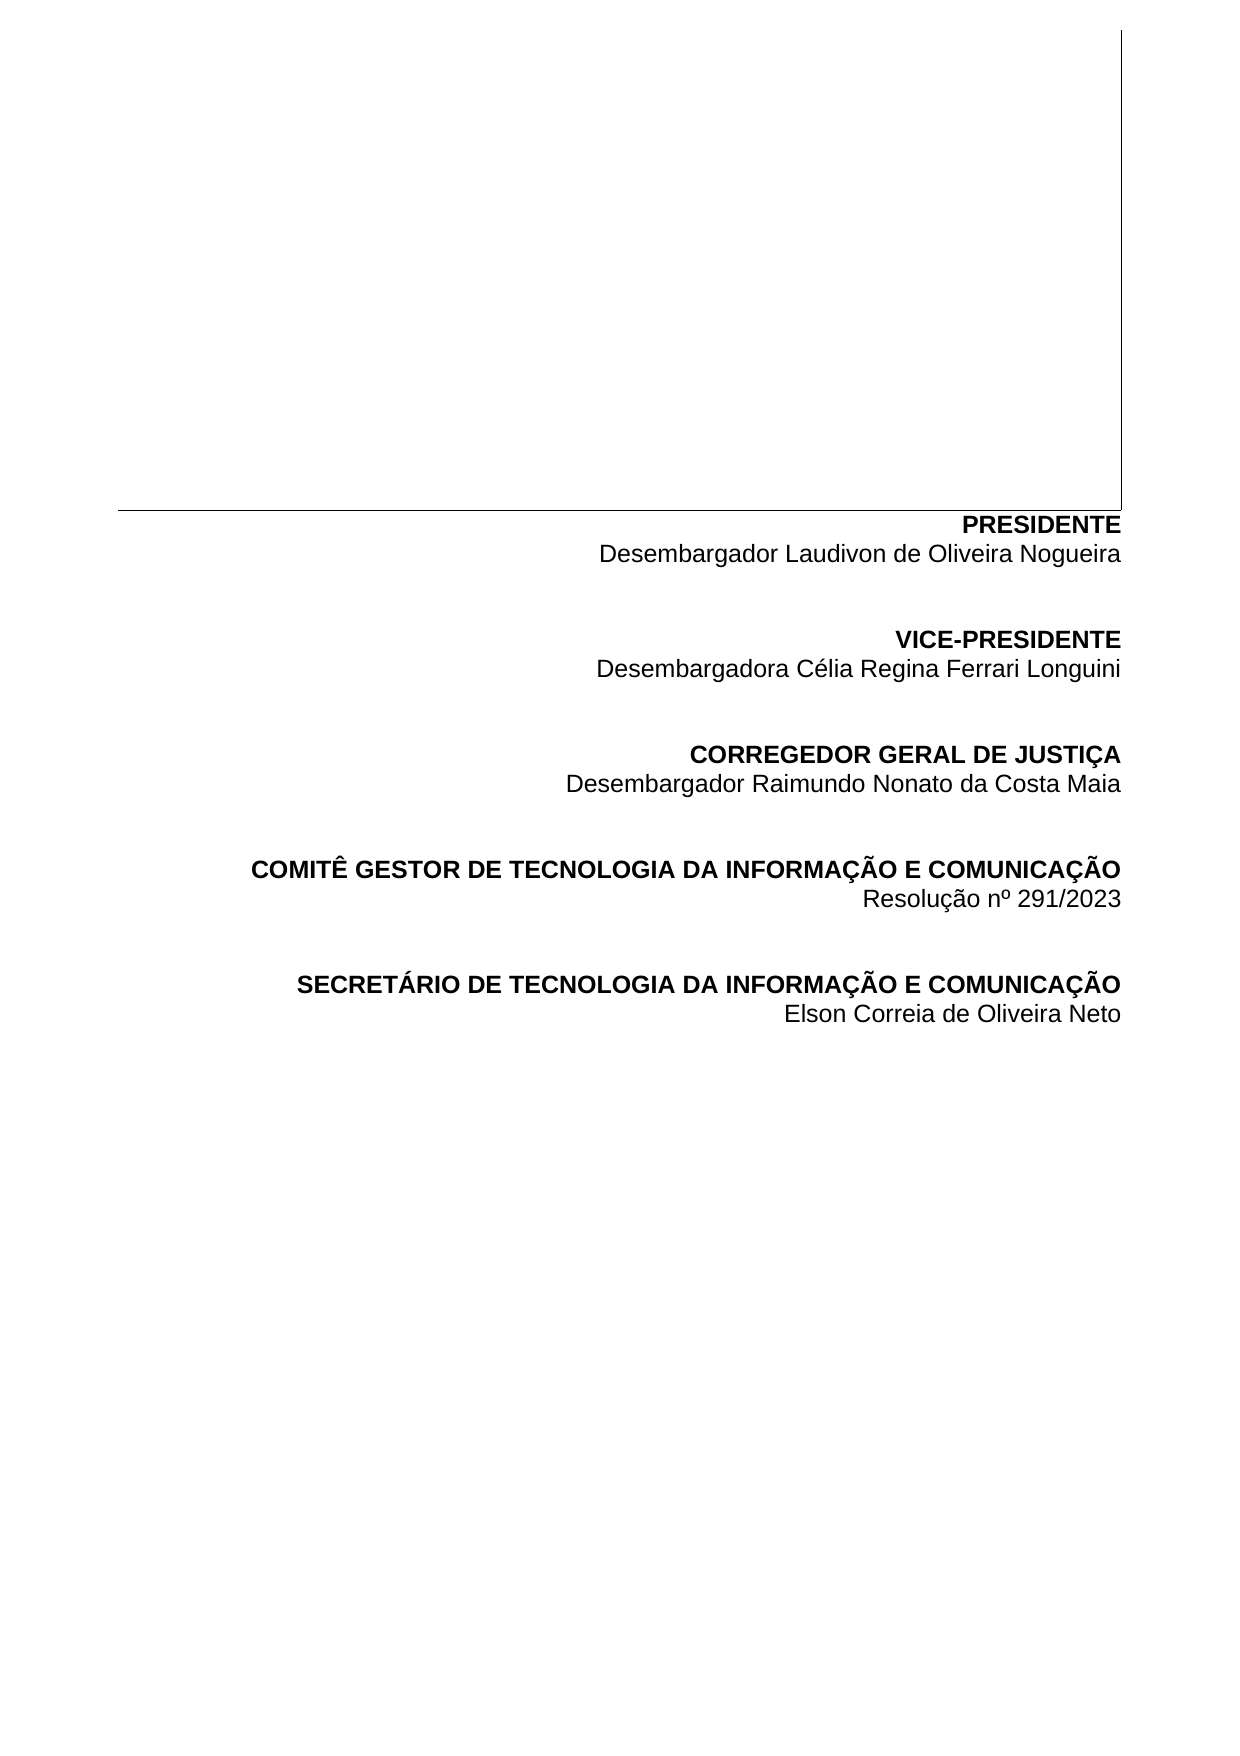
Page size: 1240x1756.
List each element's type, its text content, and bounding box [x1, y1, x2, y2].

text SECRETÁRIO DE TECNOLOGIA DA INFORMAÇÃO E COMUNICAÇÃO [118, 970, 1121, 998]
text PRESIDENTE [118, 510, 1121, 538]
text COMITÊ GESTOR DE TECNOLOGIA DA INFORMAÇÃO E COMUNICAÇÃO [118, 855, 1121, 883]
text Elson Correia de Oliveira Neto [118, 998, 1121, 1027]
text Desembargadora Célia Regina Ferrari Longuini [118, 653, 1121, 682]
text Desembargador Laudivon de Oliveira Nogueira [118, 538, 1121, 567]
text VICE-PRESIDENTE [118, 625, 1121, 653]
text CORREGEDOR GERAL DE JUSTIÇA [118, 740, 1121, 768]
text Desembargador Raimundo Nonato da Costa Maia [118, 768, 1121, 797]
text Resolução nº 291/2023 [118, 883, 1121, 912]
